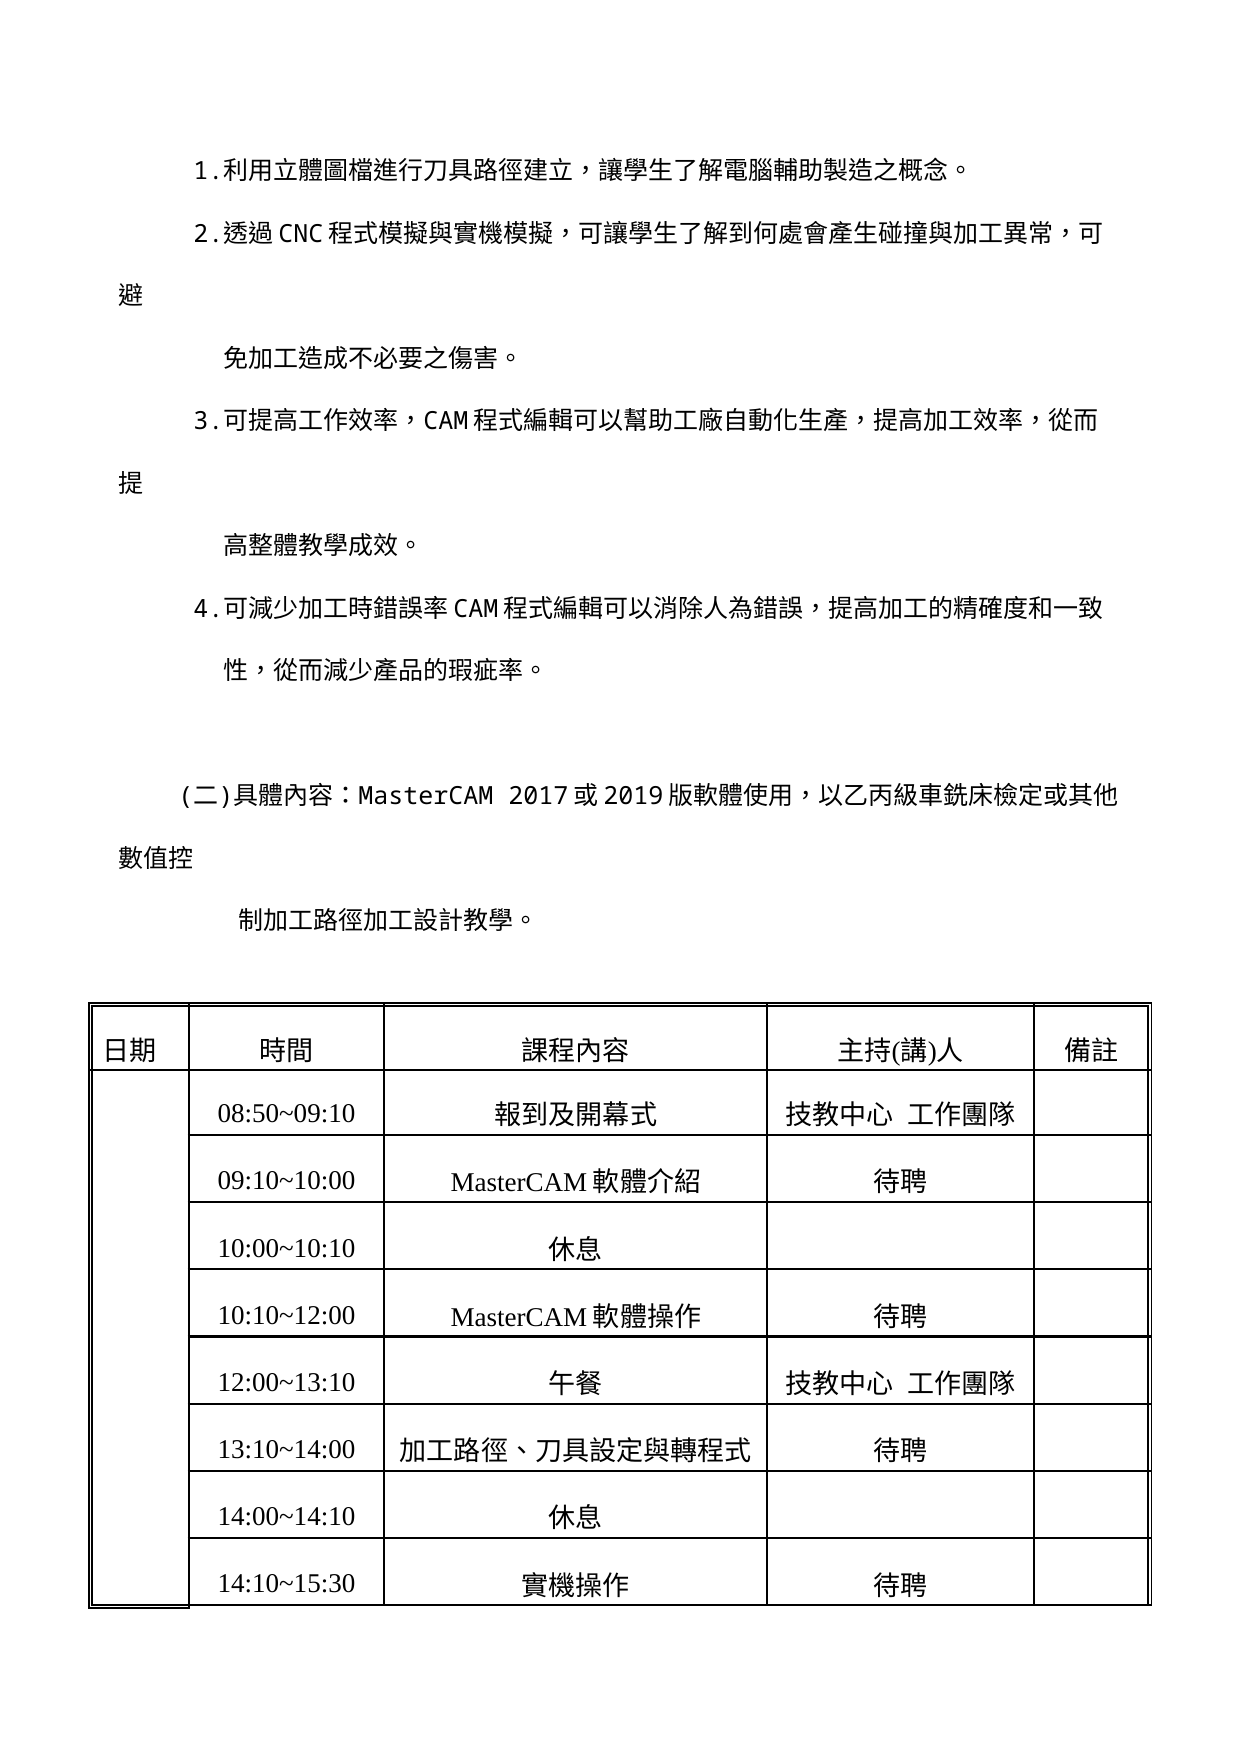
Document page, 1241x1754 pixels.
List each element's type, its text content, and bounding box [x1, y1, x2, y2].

text 3.可提高工作效率，CAM程式編輯可以幫助工廠自動化生產，提高加工效率，從而提 [118, 377, 1122, 502]
table_cell 14:10~15:30 [190, 1539, 383, 1604]
table_cell 午餐 [385, 1338, 766, 1402]
table_header 主持(講)人 [768, 1007, 1033, 1069]
table_cell 13:10~14:00 [190, 1405, 383, 1470]
table_cell 09:10~10:00 [190, 1136, 383, 1201]
table_cell 待聘 [768, 1539, 1033, 1604]
table_cell [1035, 1405, 1147, 1470]
table_header 課程內容 [385, 1007, 766, 1069]
table_cell 14:00~14:10 [190, 1472, 383, 1537]
table_cell [768, 1203, 1033, 1268]
table_cell [1035, 1539, 1147, 1604]
table_header 時間 [190, 1007, 383, 1069]
text 2.透過CNC程式模擬與實機模擬，可讓學生了解到何處會產生碰撞與加工異常，可避 [118, 189, 1122, 314]
table_cell [1035, 1472, 1147, 1537]
table_cell 待聘 [768, 1270, 1033, 1335]
table_cell 加工路徑、刀具設定與轉程式 [385, 1405, 766, 1470]
table_cell 待聘 [768, 1405, 1033, 1470]
table_header 日期 [93, 1007, 188, 1069]
table_cell 報到及開幕式 [385, 1071, 766, 1134]
text 1.利用立體圖檔進行刀具路徑建立，讓學生了解電腦輔助製造之概念。 [118, 127, 1122, 189]
table_cell [1035, 1071, 1147, 1134]
table_header 備註 [1035, 1007, 1147, 1069]
table_cell 08:50~09:10 [190, 1071, 383, 1134]
table_cell 實機操作 [385, 1539, 766, 1604]
table_cell 10:00~10:10 [190, 1203, 383, 1268]
table_cell MasterCAM軟體操作 [385, 1270, 766, 1335]
text 高整體教學成效。 [118, 502, 1122, 564]
text 4.可減少加工時錯誤率CAM程式編輯可以消除人為錯誤，提高加工的精確度和一致 [118, 564, 1122, 627]
table_cell [1035, 1338, 1147, 1402]
table_cell 休息 [385, 1472, 766, 1537]
text 免加工造成不必要之傷害。 [118, 314, 1122, 377]
table_cell 技教中心 工作團隊 [768, 1071, 1033, 1134]
text (二)具體內容：MasterCAM 2017或2019版軟體使用，以乙丙級車銑床檢定或其他數值控 [118, 752, 1122, 877]
text 制加工路徑加工設計教學。 [118, 877, 1122, 939]
table_cell MasterCAM軟體介紹 [385, 1136, 766, 1201]
table_cell [1035, 1203, 1147, 1268]
table_cell 休息 [385, 1203, 766, 1268]
table_cell [1035, 1136, 1147, 1201]
table_cell [768, 1472, 1033, 1537]
text 性，從而減少產品的瑕疵率。 [118, 627, 1122, 689]
table_cell [1035, 1270, 1147, 1335]
table_cell 待聘 [768, 1136, 1033, 1201]
table_cell 12:00~13:10 [190, 1338, 383, 1402]
table_cell 技教中心 工作團隊 [768, 1338, 1033, 1402]
table_cell 10:10~12:00 [190, 1270, 383, 1335]
table_cell [93, 1071, 188, 1604]
